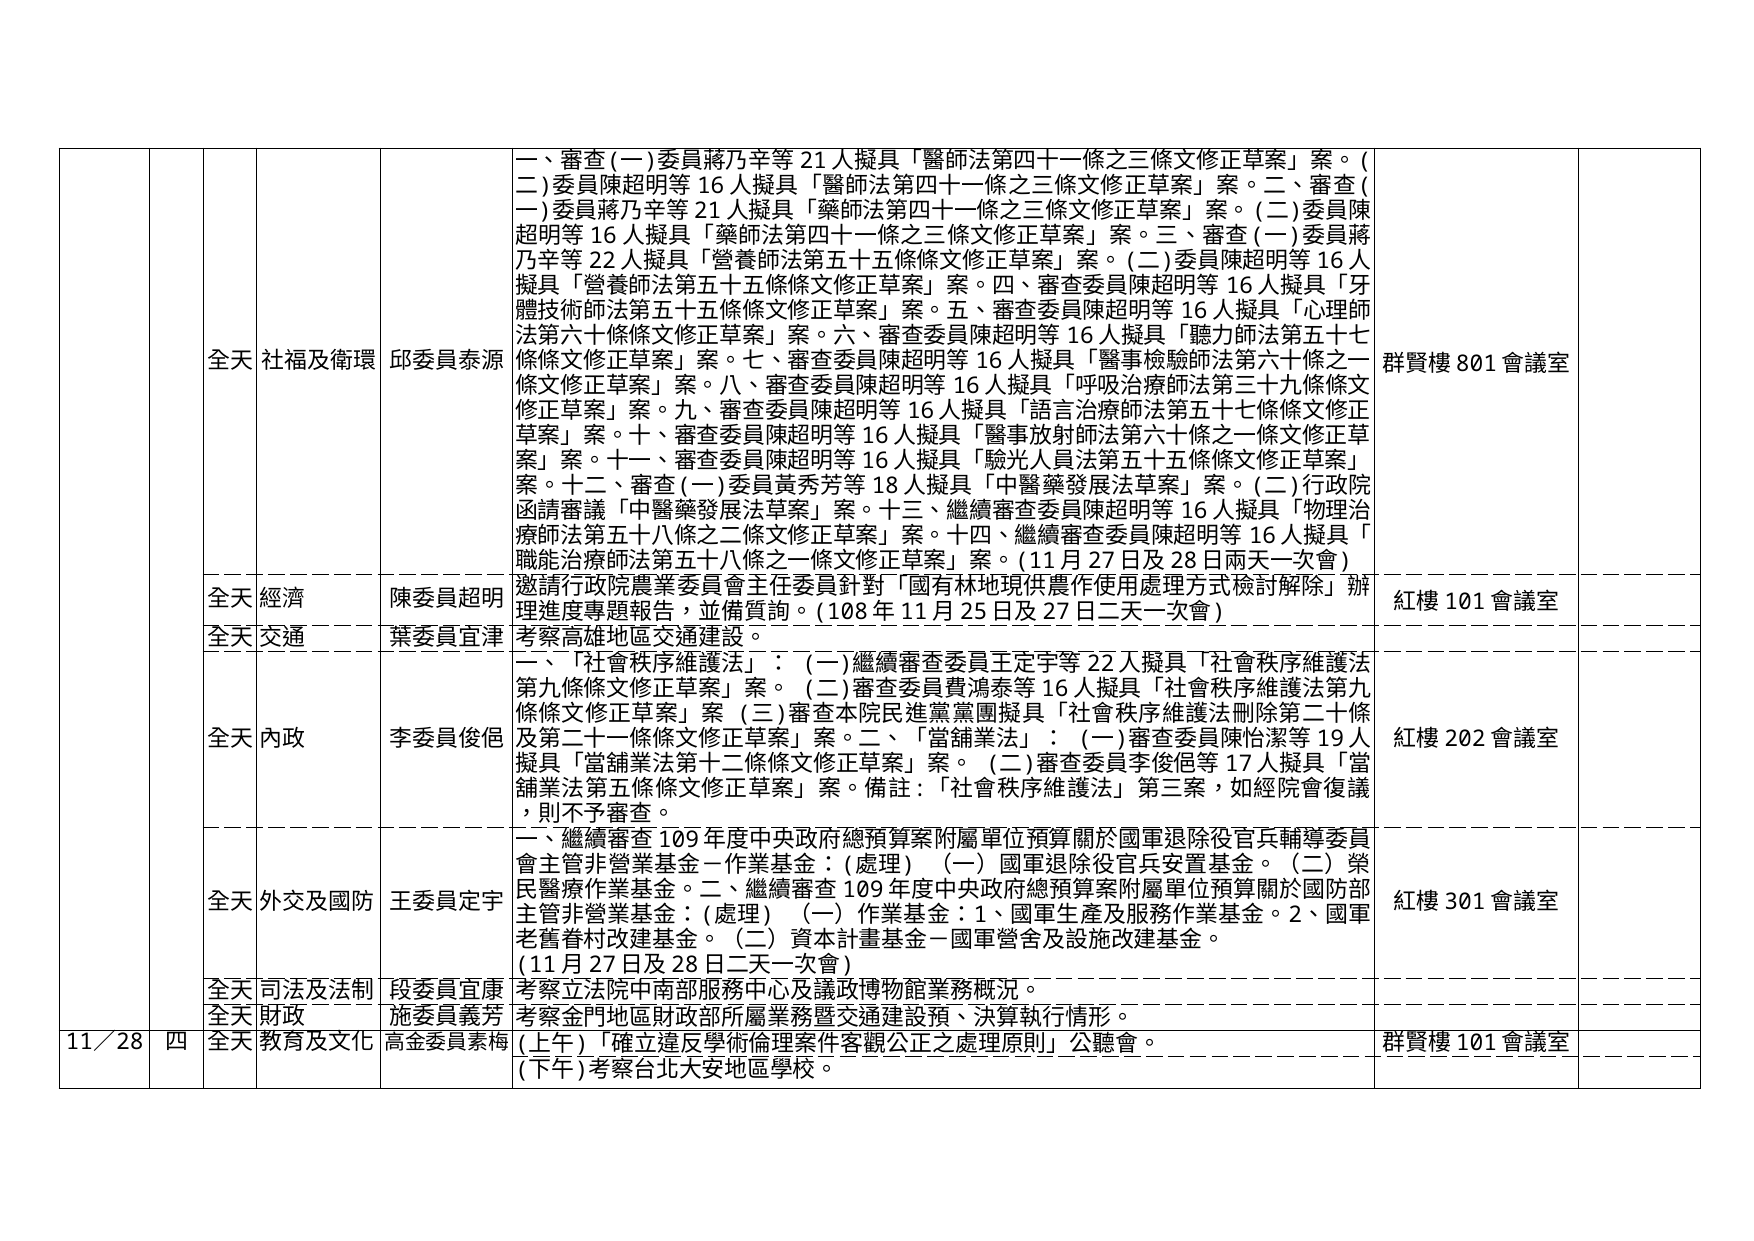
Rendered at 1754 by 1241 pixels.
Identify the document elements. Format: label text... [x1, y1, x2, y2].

table_cell 紅樓301會議室 [1375, 827, 1578, 978]
table_cell [1579, 1056, 1700, 1088]
table_cell 司法及法制 [257, 978, 380, 1004]
table_cell 教育及文化 [257, 1031, 380, 1088]
table_cell 考察高雄地區交通建設。 [513, 625, 1374, 651]
table_cell 全天 [204, 978, 256, 1004]
table_cell 邀請行政院農業委員會主任委員針對「國有林地現供農作使用處理方式檢討解除」辦理進度專題報告，並備質詢。(108年11月25日及27日二天一次會) [513, 574, 1374, 625]
table_cell [60, 149, 149, 1030]
table_cell 全天 [204, 625, 256, 651]
table_cell [1375, 978, 1578, 1004]
table_cell 紅樓202會議室 [1375, 651, 1578, 827]
table_cell [1579, 827, 1700, 978]
table_cell [1579, 1004, 1700, 1030]
table_cell 考察立法院中南部服務中心及議政博物館業務概況。 [513, 978, 1374, 1004]
table_cell 李委員俊俋 [381, 651, 512, 827]
table_cell 全天 [204, 574, 256, 625]
table_cell [1375, 1056, 1578, 1088]
table_cell [1579, 978, 1700, 1004]
table_cell [1579, 1031, 1700, 1056]
table_cell 一、「社會秩序維護法」： (一)繼續審查委員王定宇等22人擬具「社會秩序維護法第九條條文修正草案」案。 (二)審查委員費鴻泰等16人擬具「社會秩序維護法第九條條文修正草案」案 (三)審查本院民進黨黨團擬具「社會秩序維護法刪除第二十條及第二十一條條文修正草案」案。二、「當舖業法」： (一)審查委員陳怡潔等19人擬具「當舖業法第十二條條文修正草案」案。 (二)審查委員李俊俋等17人擬具「當舖業法第五條條文修正草案」案。備註:「社會秩序維護法」第三案，如經院會復議，則不予審查。 [513, 651, 1374, 827]
table_cell 紅樓101會議室 [1375, 574, 1578, 625]
table_cell (下午)考察台北大安地區學校。 [513, 1056, 1374, 1088]
table_cell 社福及衛環 [257, 149, 380, 574]
table_cell 外交及國防 [257, 827, 380, 978]
table_cell [1579, 651, 1700, 827]
table_cell [1579, 625, 1700, 651]
table_cell 施委員義芳 [381, 1004, 512, 1030]
table_cell 全天 [204, 1004, 256, 1030]
table_cell 一、審查(一)委員蔣乃辛等21人擬具「醫師法第四十一條之三條文修正草案」案。(二)委員陳超明等16人擬具「醫師法第四十一條之三條文修正草案」案。二、審查(一)委員蔣乃辛等21人擬具「藥師法第四十一條之三條文修正草案」案。(二)委員陳超明等16人擬具「藥師法第四十一條之三條文修正草案」案。三、審查(一)委員蔣乃辛等22人擬具「營養師法第五十五條條文修正草案」案。(二)委員陳超明等16人擬具「營養師法第五十五條條文修正草案」案。四、審查委員陳超明等16人擬具「牙體技術師法第五十五條條文修正草案」案。五、審查委員陳超明等16人擬具「心理師法第六十條條文修正草案」案。六、審查委員陳超明等16人擬具「聽力師法第五十七條條文修正草案」案。七、審查委員陳超明等16人擬具「醫事檢驗師法第六十條之一條文修正草案」案。八、審查委員陳超明等16人擬具「呼吸治療師法第三十九條條文修正草案」案。九、審查委員陳超明等16人擬具「語言治療師法第五十七條條文修正草案」案。十、審查委員陳超明等16人擬具「醫事放射師法第六十條之一條文修正草案」案。十一、審查委員陳超明等16人擬具「驗光人員法第五十五條條文修正草案」案。十二、審查(一)委員黃秀芳等18人擬具「中醫藥發展法草案」案。(二)行政院函請審議「中醫藥發展法草案」案。十三、繼續審查委員陳超明等16人擬具「物理治療師法第五十八條之二條文修正草案」案。十四、繼續審查委員陳超明等16人擬具「職能治療師法第五十八條之一條文修正草案」案。(11月27日及28日兩天一次會) [513, 149, 1374, 574]
table_cell 四 [150, 1031, 203, 1088]
table_cell [1579, 149, 1700, 574]
table_cell 群賢樓801會議室 [1375, 149, 1578, 574]
table_cell 群賢樓101會議室 [1375, 1031, 1578, 1056]
table_cell 考察金門地區財政部所屬業務暨交通建設預、決算執行情形。 [513, 1004, 1374, 1030]
table_cell 段委員宜康 [381, 978, 512, 1004]
table_cell 全天 [204, 149, 256, 574]
table_cell [1579, 574, 1700, 625]
table_cell 內政 [257, 651, 380, 827]
table_cell 11／28 [60, 1031, 149, 1088]
table_cell 陳委員超明 [381, 574, 512, 625]
table_cell [1375, 1004, 1578, 1030]
table_cell 葉委員宜津 [381, 625, 512, 651]
table_cell (上午)「確立違反學術倫理案件客觀公正之處理原則」公聽會。 [513, 1031, 1374, 1056]
table_cell 交通 [257, 625, 380, 651]
table_cell 財政 [257, 1004, 380, 1030]
table_cell 王委員定宇 [381, 827, 512, 978]
table_cell 全天 [204, 1031, 256, 1088]
table_cell 全天 [204, 827, 256, 978]
table_cell 高金委員素梅 [381, 1031, 512, 1088]
table_cell 全天 [204, 651, 256, 827]
table_cell 一、繼續審查109年度中央政府總預算案附屬單位預算關於國軍退除役官兵輔導委員會主管非營業基金－作業基金：(處理) （一）國軍退除役官兵安置基金。（二）榮民醫療作業基金。二、繼續審查109年度中央政府總預算案附屬單位預算關於國防部主管非營業基金：(處理) （一）作業基金：1、國軍生產及服務作業基金。2、國軍老舊眷村改建基金。（二）資本計畫基金－國軍營舍及設施改建基金。 (11月27日及28日二天一次會) [513, 827, 1374, 978]
table_cell [150, 149, 203, 1030]
table_cell 邱委員泰源 [381, 149, 512, 574]
table_cell 經濟 [257, 574, 380, 625]
table_cell [1375, 625, 1578, 651]
